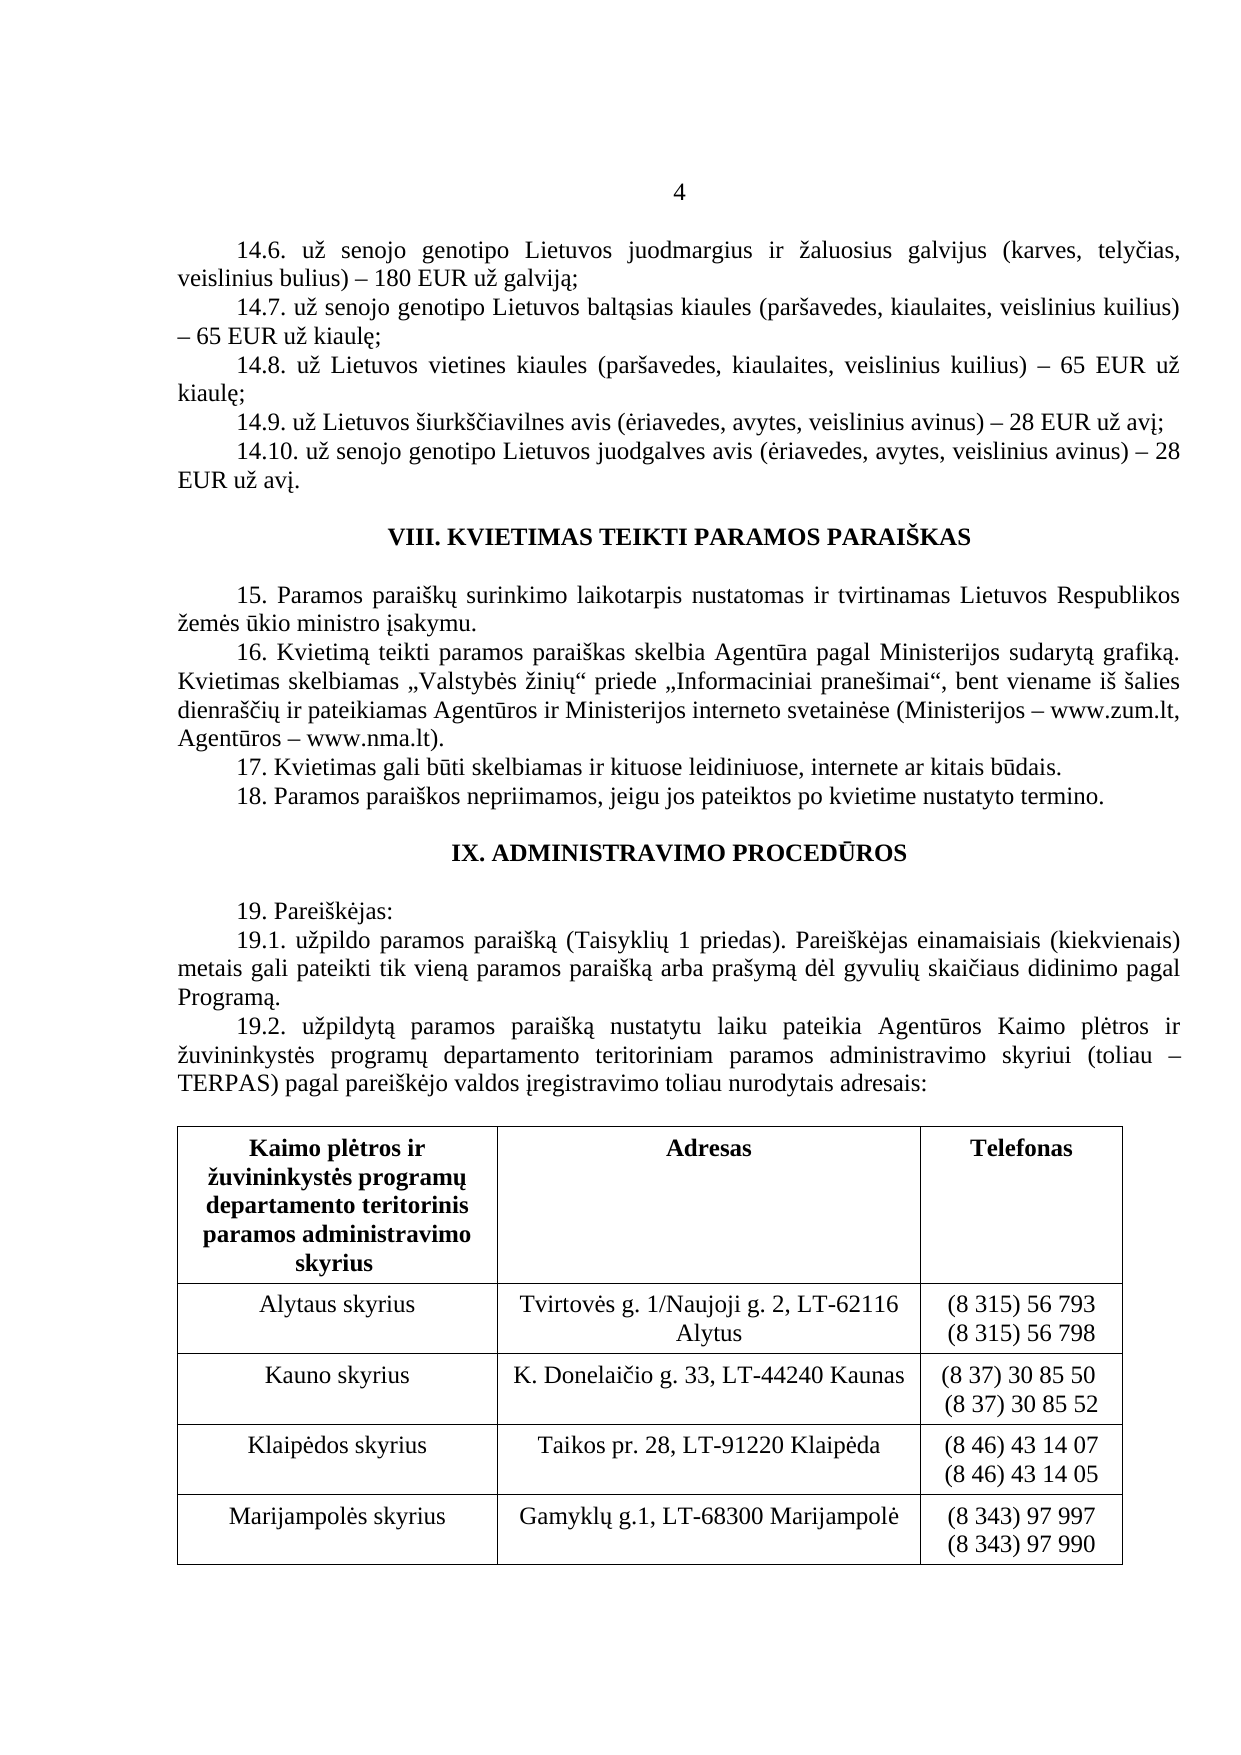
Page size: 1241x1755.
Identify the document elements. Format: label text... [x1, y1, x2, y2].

text 14.8. už Lietuvos vietines kiaules (paršavedes, kiaulaites, veislinius kuilius) – 65 EUR už kiaulę; [177, 350, 1181, 407]
table_cell Tvirtovės g. 1/Naujoji g. 2, LT-62116 Alytus [498, 1284, 920, 1353]
table_header Kaimo plėtros ir žuvininkystės programų departamento teritorinis paramos administravimo skyrius [178, 1127, 497, 1283]
text 14.6. už senojo genotipo Lietuvos juodmargius ir žaluosius galvijus (karves, telyčias, veislinius bulius) – 180 EUR už galviją; [177, 235, 1181, 292]
table_cell (8 46) 43 14 07 (8 46) 43 14 05 [921, 1425, 1122, 1494]
text 14.10. už senojo genotipo Lietuvos juodgalves avis (ėriavedes, avytes, veislinius avinus) – 28 EUR už avį. [177, 436, 1181, 493]
text 19. Pareiškėjas: [177, 896, 1181, 925]
table_cell Alytaus skyrius [178, 1284, 497, 1353]
table_cell (8 37) 30 85 50 (8 37) 30 85 52 [921, 1354, 1122, 1423]
text 14.9. už Lietuvos šiurkščiavilnes avis (ėriavedes, avytes, veislinius avinus) – 28 EUR už avį; [177, 407, 1181, 436]
text VIII. KVIETIMAS TEIKTI PARAMOS PARAIŠKAS [177, 522, 1181, 551]
table_header Adresas [498, 1127, 920, 1283]
table_cell Taikos pr. 28, LT-91220 Klaipėda [498, 1425, 920, 1494]
table_header Telefonas [921, 1127, 1122, 1283]
text 17. Kvietimas gali būti skelbiamas ir kituose leidiniuose, internete ar kitais būdais. [177, 752, 1181, 781]
text 18. Paramos paraiškos nepriimamos, jeigu jos pateiktos po kvietime nustatyto termino. [177, 781, 1181, 810]
table_cell Marijampolės skyrius [178, 1495, 497, 1564]
text 19.2. užpildytą paramos paraišką nustatytu laiku pateikia Agentūros Kaimo plėtros ir žuvininkystės programų departamento teritoriniam paramos administravimo skyriui (toliau – TERPAS) pagal pareiškėjo valdos įregistravimo toliau nurodytais adresais: [177, 1011, 1181, 1097]
table_cell Klaipėdos skyrius [178, 1425, 497, 1494]
table_cell Gamyklų g.1, LT-68300 Marijampolė [498, 1495, 920, 1564]
table_cell (8 343) 97 997 (8 343) 97 990 [921, 1495, 1122, 1564]
text IX. ADMINISTRAVIMO PROCEDŪROS [177, 838, 1181, 867]
text 16. Kvietimą teikti paramos paraiškas skelbia Agentūra pagal Ministerijos sudarytą grafiką. Kvietimas skelbiamas „Valstybės žinių“ priede „Informaciniai pranešimai“, bent viename iš šalies dienraščių ir pateikiamas Agentūros ir Ministerijos interneto svetainėse (Ministerijos – www.zum.lt, Agentūros – www.nma.lt). [177, 637, 1181, 752]
table_cell (8 315) 56 793 (8 315) 56 798 [921, 1284, 1122, 1353]
text 19.1. užpildo paramos paraišką (Taisyklių 1 priedas). Pareiškėjas einamaisiais (kiekvienais) metais gali pateikti tik vieną paramos paraišką arba prašymą dėl gyvulių skaičiaus didinimo pagal Programą. [177, 925, 1181, 1011]
table_cell K. Donelaičio g. 33, LT-44240 Kaunas [498, 1354, 920, 1423]
text 14.7. už senojo genotipo Lietuvos baltąsias kiaules (paršavedes, kiaulaites, veislinius kuilius) – 65 EUR už kiaulę; [177, 292, 1181, 350]
text 15. Paramos paraiškų surinkimo laikotarpis nustatomas ir tvirtinamas Lietuvos Respublikos žemės ūkio ministro įsakymu. [177, 580, 1181, 637]
table_cell Kauno skyrius [178, 1354, 497, 1423]
